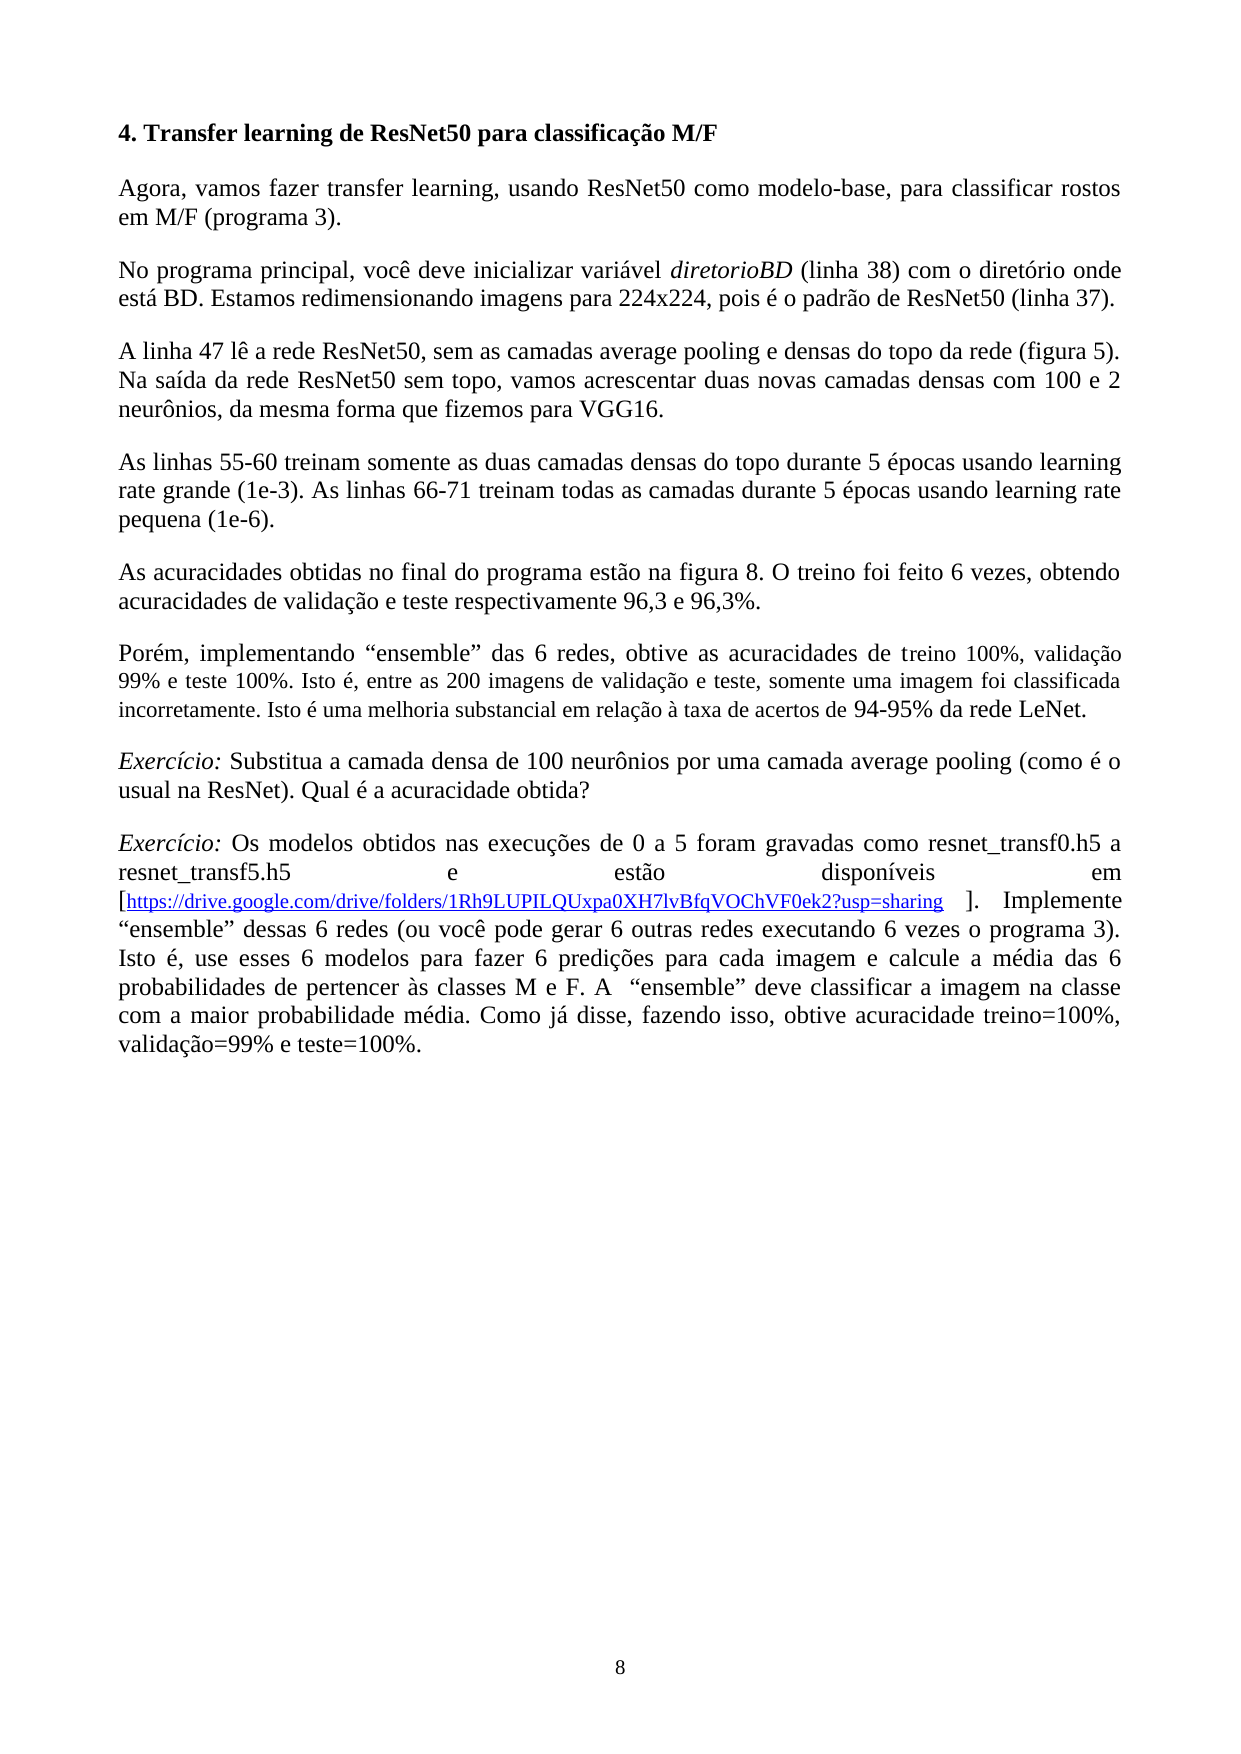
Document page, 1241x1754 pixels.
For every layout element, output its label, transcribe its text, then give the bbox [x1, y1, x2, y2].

text Agora, vamos fazer transfer learning, usando ResNet50 como modelo-base, para classificar rostos em M/F (programa 3). [118, 173, 1122, 231]
text Exercício: Os modelos obtidos nas execuções de 0 a 5 foram gravadas como resnet_transf0.h5 a resnet_transf5.h5 e estão disponíveis em [https://drive.google.com/drive/folders/1Rh9LUPILQUxpa0XH7lvBfqVOChVF0ek2?usp=sharing ]. Implemente “ensemble” dessas 6 redes (ou você pode gerar 6 outras redes executando 6 vezes o programa 3). Isto é, use esses 6 modelos para fazer 6 predições para cada imagem e calcule a média das 6 probabilidades de pertencer às classes M e F. A “ensemble” deve classificar a imagem na classe com a maior probabilidade média. Como já disse, fazendo isso, obtive acuracidade treino=100%, validação=99% e teste=100%. [118, 828, 1122, 1058]
text Porém, implementando “ensemble” das 6 redes, obtive as acuracidades de treino 100%, validação 99% e teste 100%. Isto é, entre as 200 imagens de validação e teste, somente uma imagem foi classificada incorretamente. Isto é uma melhoria substancial em relação à taxa de acertos de 94-95% da rede LeNet. [118, 638, 1122, 722]
text Exercício: Substitua a camada densa de 100 neurônios por uma camada average pooling (como é o usual na ResNet). Qual é a acuracidade obtida? [118, 746, 1122, 804]
text As linhas 55-60 treinam somente as duas camadas densas do topo durante 5 épocas usando learning rate grande (1e-3). As linhas 66-71 treinam todas as camadas durante 5 épocas usando learning rate pequena (1e-6). [118, 447, 1122, 533]
text No programa principal, você deve inicializar variável diretorioBD (linha 38) com o diretório onde está BD. Estamos redimensionando imagens para 224x224, pois é o padrão de ResNet50 (linha 37). [118, 255, 1122, 312]
text As acuracidades obtidas no final do programa estão na figura 8. O treino foi feito 6 vezes, obtendo acuracidades de validação e teste respectivamente 96,3 e 96,3%. [118, 557, 1122, 614]
text 4. Transfer learning de ResNet50 para classificação M/F [118, 118, 1122, 147]
text A linha 47 lê a rede ResNet50, sem as camadas average pooling e densas do topo da rede (figura 5). Na saída da rede ResNet50 sem topo, vamos acrescentar duas novas camadas densas com 100 e 2 neurônios, da mesma forma que fizemos para VGG16. [118, 336, 1122, 423]
